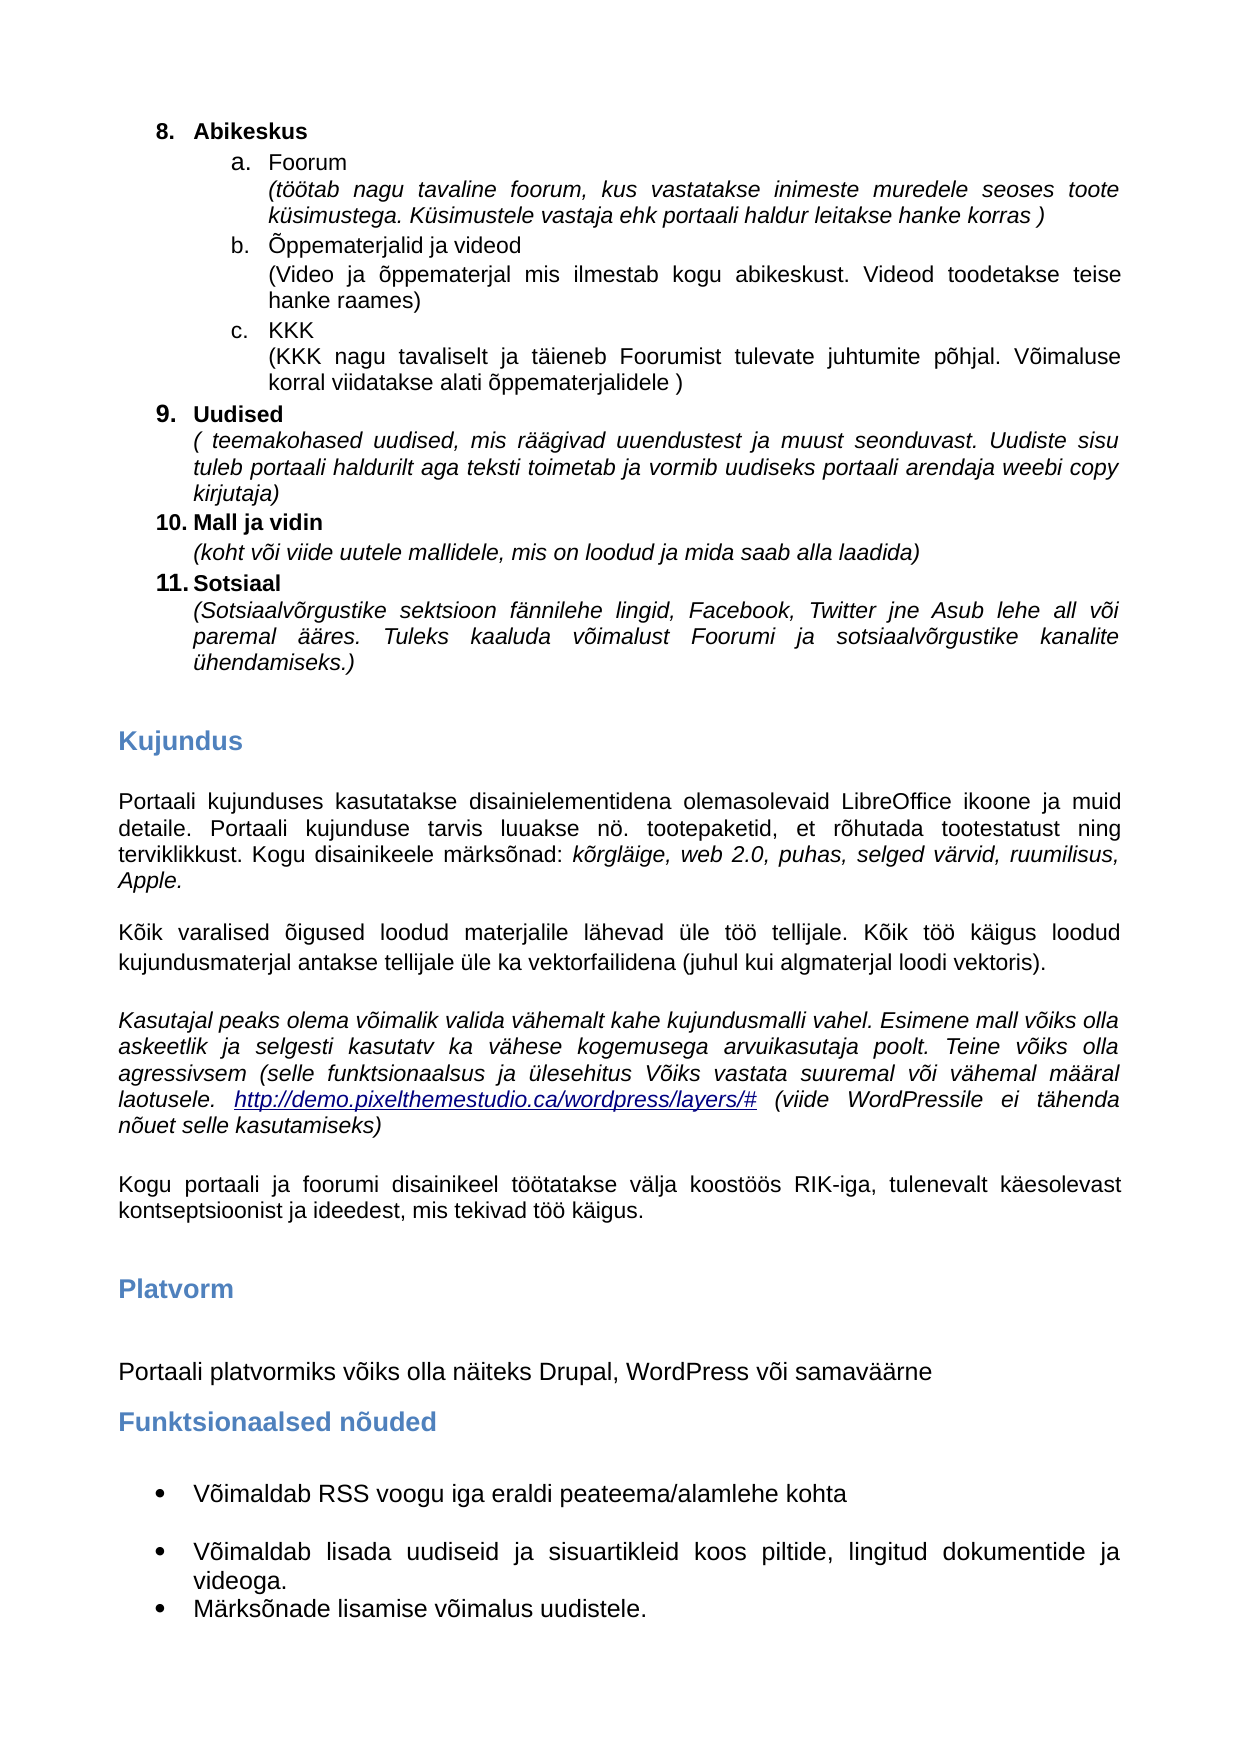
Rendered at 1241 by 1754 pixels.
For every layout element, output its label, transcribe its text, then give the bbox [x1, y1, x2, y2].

list Abikeskus [156, 118, 1122, 144]
list (koht või viide uutele mallidele, mis on loodud ja mida saab alla laadida) [156, 539, 1122, 565]
text Kasutajal peaks olema võimalik valida vähemalt kahe kujundusmalli vahel. Esimene mall võiks olla askeetlik ja selgesti kasutatv ka vähese kogemusega arvuikasutaja poolt. Teine võiks olla agressivsem (selle funktsionaalsus ja ülesehitus Võiks vastata suuremal või vähemal määral laotusele. http://demo.pixelthemestudio.ca/wordpress/layers/# (viide WordPressile ei tähenda nõuet selle kasutamiseks) [118, 1007, 1122, 1139]
list Võimaldab RSS voogu iga eraldi peateema/alamlehe kohta [156, 1479, 1122, 1507]
list Märksõnade lisamise võimalus uudistele. [156, 1594, 1122, 1623]
text Portaali kujunduses kasutatakse disainielementidena olemasolevaid LibreOffice ikoone ja muid detaile. Portaali kujunduse tarvis luuakse nö. tootepaketid, et rõhutada tootestatust ning terviklikkust. Kogu disainikeele märksõnad: kõrgläige, web 2.0, puhas, selged värvid, ruumilisus, Apple. [118, 788, 1122, 894]
list Sotsiaal (Sotsiaalvõrgustike sektsioon fännilehe lingid, Facebook, Twitter jne Asub lehe all või paremal ääres. Tuleks kaaluda võimalust Foorumi ja sotsiaalvõrgustike kanalite ühendamiseks.) [156, 568, 1122, 676]
list Mall ja vidin [156, 509, 1122, 536]
subtitle Funktsionaalsed nõuded [118, 1406, 1122, 1437]
list Õppematerjalid ja videod [231, 232, 1122, 258]
list Kõik varalised õigused loodud materjalile lähevad üle töö tellijale. Kõik töö käigus loodud kujundusmaterjal antakse tellijale üle ka vektorfailidena (juhul kui algmaterjal loodi vektoris). [118, 919, 1122, 975]
list KKK (KKK nagu tavaliselt ja täieneb Foorumist tulevate juhtumite põhjal. Võimaluse korral viidatakse alati õppematerjalidele ) [231, 317, 1122, 396]
list (Video ja õppematerjal mis ilmestab kogu abikeskust. Videod toodetakse teise hanke raames) [231, 261, 1122, 314]
subtitle Kujundus [118, 725, 1122, 757]
list Uudised ( teemakohased uudised, mis räägivad uuendustest ja muust seonduvast. Uudiste sisu tuleb portaali haldurilt aga teksti toimetab ja vormib uudiseks portaali arendaja weebi copy kirjutaja) [156, 399, 1122, 506]
subtitle Platvorm [118, 1273, 1122, 1304]
list Võimaldab lisada uudiseid ja sisuartikleid koos piltide, lingitud dokumentide ja videoga. [156, 1537, 1122, 1594]
list Foorum (töötab nagu tavaline foorum, kus vastatakse inimeste muredele seoses toote küsimustega. Küsimustele vastaja ehk portaali haldur leitakse hanke korras ) [231, 147, 1122, 229]
text Kogu portaali ja foorumi disainikeel töötatakse välja koostöös RIK-iga, tulenevalt käesolevast kontseptsioonist ja ideedest, mis tekivad töö käigus. [118, 1171, 1122, 1224]
text Portaali platvormiks võiks olla näiteks Drupal, WordPress või samaväärne [118, 1357, 1122, 1385]
